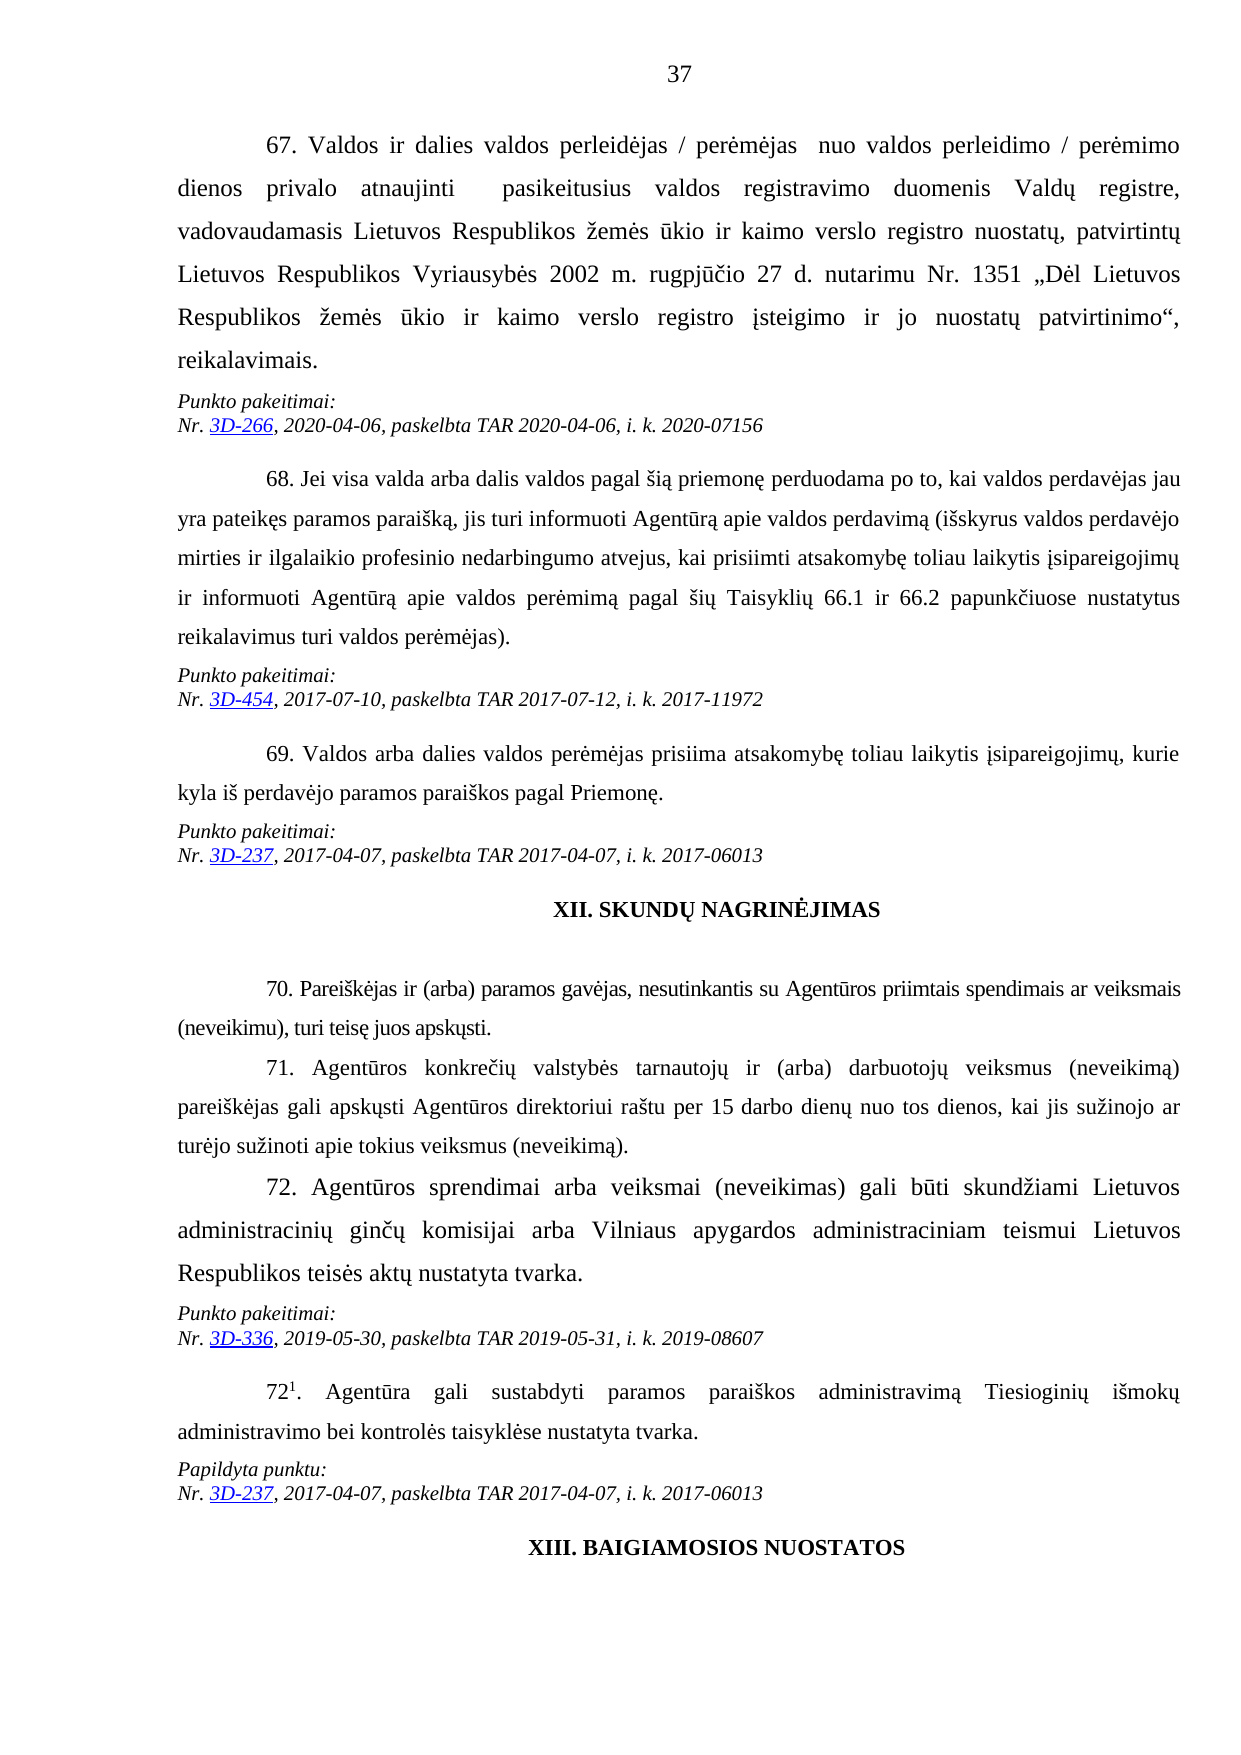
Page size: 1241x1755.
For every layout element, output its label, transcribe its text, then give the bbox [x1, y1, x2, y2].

text Nr. 3D-266, 2020-04-06, paskelbta TAR 2020-04-06, i. k. 2020-07156 [177, 413, 1181, 437]
text Punkto pakeitimai: [177, 819, 1181, 843]
text Punkto pakeitimai: [177, 1301, 1181, 1325]
text 71. Agentūros konkrečių valstybės tarnautojų ir (arba) darbuotojų veiksmus (neveikimą) pareiškėjas gali apskųsti Agentūros direktoriui raštu per 15 darbo dienų nuo tos dienos, kai jis sužinojo ar turėjo sužinoti apie tokius veiksmus (neveikimą). [177, 1053, 1181, 1159]
text Nr. 3D-237, 2017-04-07, paskelbta TAR 2017-04-07, i. k. 2017-06013 [177, 843, 1181, 867]
text 69. Valdos arba dalies valdos perėmėjas prisiima atsakomybę toliau laikytis įsipareigojimų, kurie kyla iš perdavėjo paramos paraiškos pagal Priemonę. [177, 740, 1181, 806]
text 68. Jei visa valda arba dalis valdos pagal šią priemonę perduodama po to, kai valdos perdavėjas jau yra pateikęs paramos paraišką, jis turi informuoti Agentūrą apie valdos perdavimą (išskyrus valdos perdavėjo mirties ir ilgalaikio profesinio nedarbingumo atvejus, kai prisiimti atsakomybę toliau laikytis įsipareigojimų ir informuoti Agentūrą apie valdos perėmimą pagal šių Taisyklių 66.1 ir 66.2 papunkčiuose nustatytus reikalavimus turi valdos perėmėjas). [177, 466, 1181, 650]
text 70. Pareiškėjas ir (arba) paramos gavėjas, nesutinkantis su Agentūros priimtais spendimais ar veiksmais (neveikimu), turi teisę juos apskųsti. [177, 974, 1181, 1040]
text XIII. BAIGIAMOSIOS NUOSTATOS [177, 1534, 1181, 1560]
text Punkto pakeitimai: [177, 389, 1181, 413]
text Punkto pakeitimai: [177, 663, 1181, 687]
text XII. Skundų nagrinėjimas [177, 896, 1181, 922]
text Nr. 3D-237, 2017-04-07, paskelbta TAR 2017-04-07, i. k. 2017-06013 [177, 1481, 1181, 1505]
text 721. Agentūra gali sustabdyti paramos paraiškos administravimą Tiesioginių išmokų administravimo bei kontrolės taisyklėse nustatyta tvarka. [177, 1378, 1181, 1444]
text Papildyta punktu: [177, 1457, 1181, 1481]
text Nr. 3D-336, 2019-05-30, paskelbta TAR 2019-05-31, i. k. 2019-08607 [177, 1325, 1181, 1349]
text 72. Agentūros sprendimai arba veiksmai (neveikimas) gali būti skundžiami Lietuvos administracinių ginčų komisijai arba Vilniaus apygardos administraciniam teismui Lietuvos Respublikos teisės aktų nustatyta tvarka. [177, 1172, 1181, 1287]
text 67. Valdos ir dalies valdos perleidėjas / perėmėjas nuo valdos perleidimo / perėmimo dienos privalo atnaujinti pasikeitusius valdos registravimo duomenis Valdų registre, vadovaudamasis Lietuvos Respublikos žemės ūkio ir kaimo verslo registro nuostatų, patvirtintų Lietuvos Respublikos Vyriausybės 2002 m. rugpjūčio 27 d. nutarimu Nr. 1351 „Dėl Lietuvos Respublikos žemės ūkio ir kaimo verslo registro įsteigimo ir jo nuostatų patvirtinimo“, reikalavimais. [177, 130, 1181, 374]
text Nr. 3D-454, 2017-07-10, paskelbta TAR 2017-07-12, i. k. 2017-11972 [177, 687, 1181, 711]
